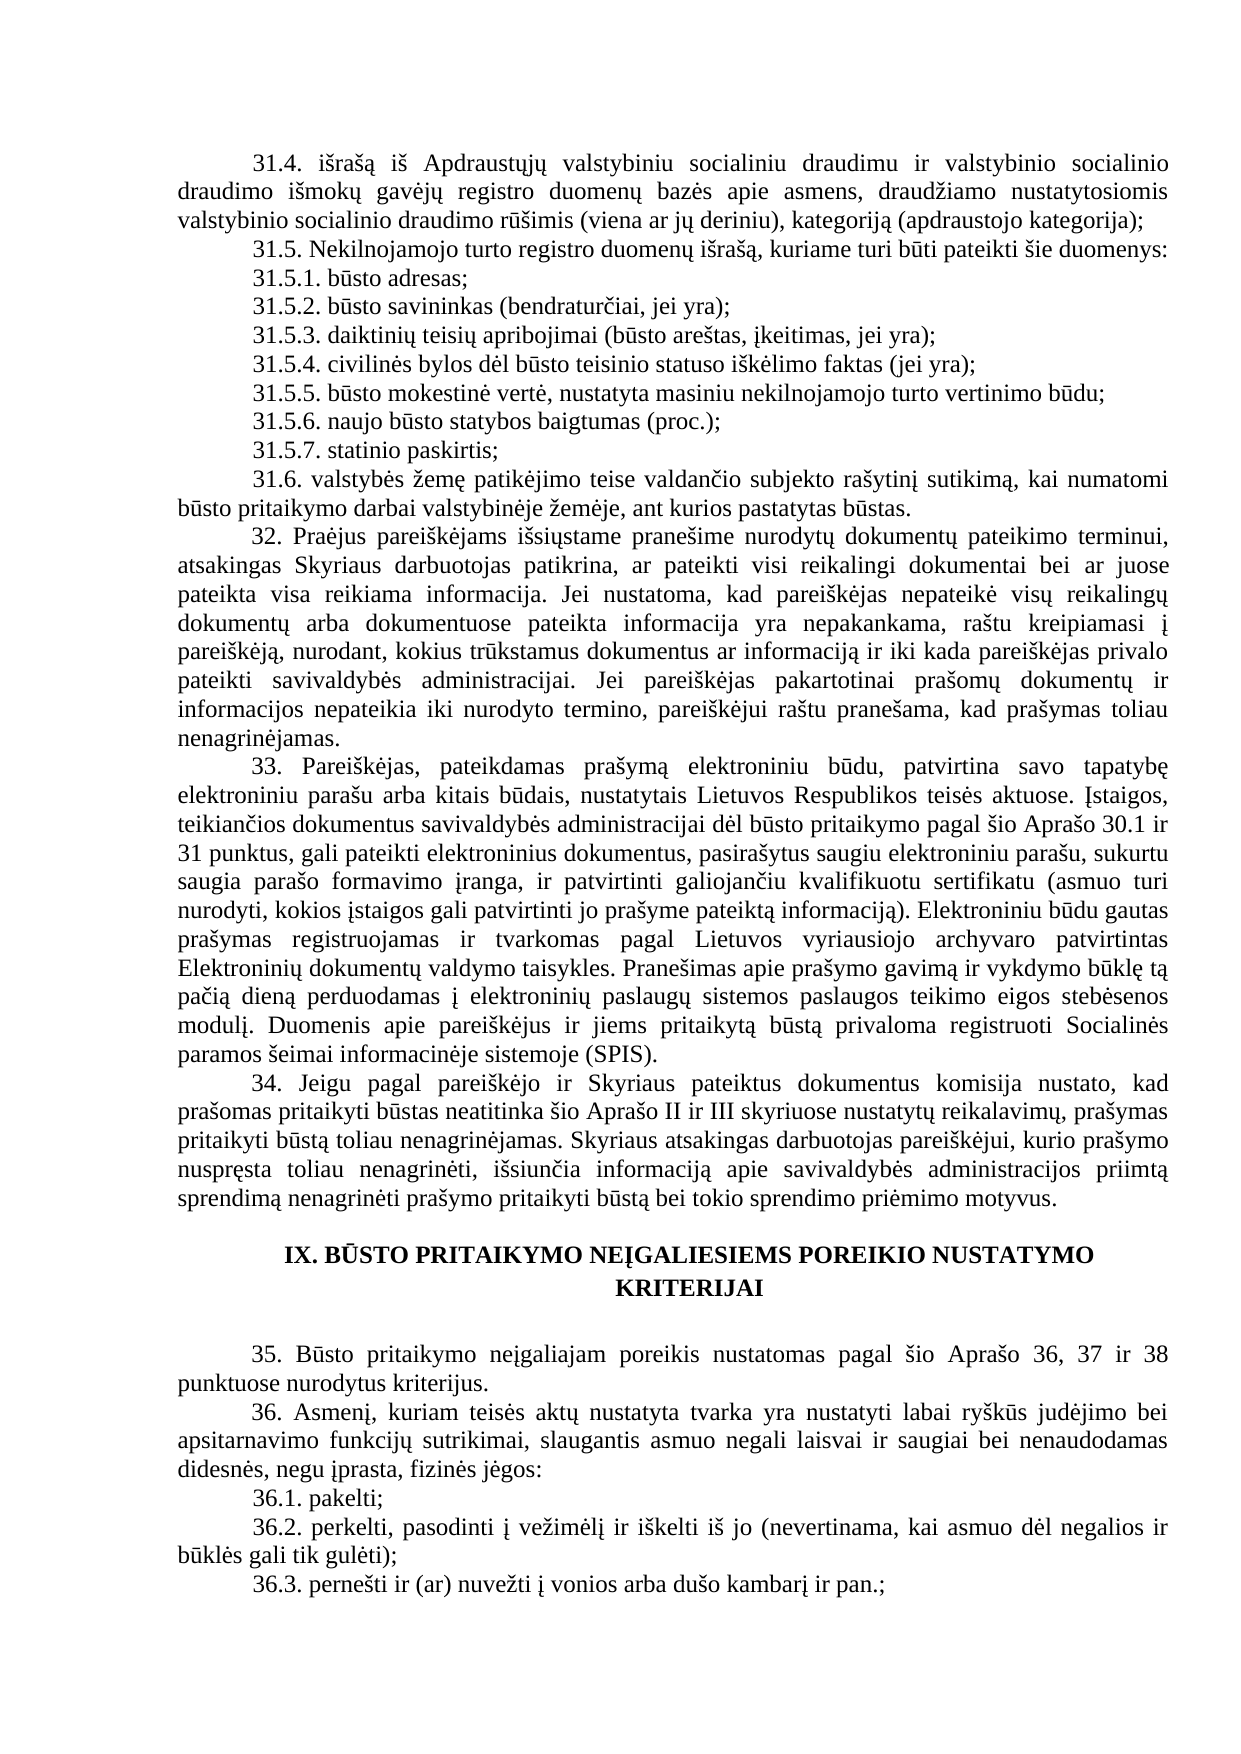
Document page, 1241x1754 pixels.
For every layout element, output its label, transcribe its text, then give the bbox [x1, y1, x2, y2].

text 31.5.7. statinio paskirtis; [177, 435, 1169, 464]
text 36.1. pakelti; [177, 1483, 1169, 1512]
text 32. Praėjus pareiškėjams išsiųstame pranešime nurodytų dokumentų pateikimo terminui, atsakingas Skyriaus darbuotojas patikrina, ar pateikti visi reikalingi dokumentai bei ar juose pateikta visa reikiama informacija. Jei nustatoma, kad pareiškėjas nepateikė visų reikalingų dokumentų arba dokumentuose pateikta informacija yra nepakankama, raštu kreipiamasi į pareiškėją, nurodant, kokius trūkstamus dokumentus ar informaciją ir iki kada pareiškėjas privalo pateikti savivaldybės administracijai. Jei pareiškėjas pakartotinai prašomų dokumentų ir informacijos nepateikia iki nurodyto termino, pareiškėjui raštu pranešama, kad prašymas toliau nenagrinėjamas. [177, 521, 1169, 751]
text 36.2. perkelti, pasodinti į vežimėlį ir iškelti iš jo (nevertinama, kai asmuo dėl negalios ir būklės gali tik gulėti); [177, 1512, 1169, 1569]
text 36.3. pernešti ir (ar) nuvežti į vonios arba dušo kambarį ir pan.; [177, 1569, 1169, 1598]
text 36. Asmenį, kuriam teisės aktų nustatyta tvarka yra nustatyti labai ryškūs judėjimo bei apsitarnavimo funkcijų sutrikimai, slaugantis asmuo negali laisvai ir saugiai bei nenaudodamas didesnės, negu įprasta, fizinės jėgos: [177, 1397, 1169, 1483]
text IX. BŪSTO PRITAIKYMO NEĮGALIESIEMS POREIKIO NUSTATYMO KRITERIJAI [210, 1240, 1169, 1302]
text 31.4. išrašą iš Apdraustųjų valstybiniu socialiniu draudimu ir valstybinio socialinio draudimo išmokų gavėjų registro duomenų bazės apie asmens, draudžiamo nustatytosiomis valstybinio socialinio draudimo rūšimis (viena ar jų deriniu), kategoriją (apdraustojo kategorija); [177, 148, 1169, 234]
text 31.5.5. būsto mokestinė vertė, nustatyta masiniu nekilnojamojo turto vertinimo būdu; [177, 378, 1169, 406]
text 34. Jeigu pagal pareiškėjo ir Skyriaus pateiktus dokumentus komisija nustato, kad prašomas pritaikyti būstas neatitinka šio Aprašo II ir III skyriuose nustatytų reikalavimų, prašymas pritaikyti būstą toliau nenagrinėjamas. Skyriaus atsakingas darbuotojas pareiškėjui, kurio prašymo nuspręsta toliau nenagrinėti, išsiunčia informaciją apie savivaldybės administracijos priimtą sprendimą nenagrinėti prašymo pritaikyti būstą bei tokio sprendimo priėmimo motyvus. [177, 1068, 1169, 1211]
text 31.5.6. naujo būsto statybos baigtumas (proc.); [177, 406, 1169, 435]
text 31.5.3. daiktinių teisių apribojimai (būsto areštas, įkeitimas, jei yra); [177, 320, 1169, 349]
text 31.5.2. būsto savininkas (bendraturčiai, jei yra); [177, 291, 1169, 320]
text 31.5.4. civilinės bylos dėl būsto teisinio statuso iškėlimo faktas (jei yra); [177, 349, 1169, 378]
text 33. Pareiškėjas, pateikdamas prašymą elektroniniu būdu, patvirtina savo tapatybę elektroniniu parašu arba kitais būdais, nustatytais Lietuvos Respublikos teisės aktuose. Įstaigos, teikiančios dokumentus savivaldybės administracijai dėl būsto pritaikymo pagal šio Aprašo 30.1 ir 31 punktus, gali pateikti elektroninius dokumentus, pasirašytus saugiu elektroniniu parašu, sukurtu saugia parašo formavimo įranga, ir patvirtinti galiojančiu kvalifikuotu sertifikatu (asmuo turi nurodyti, kokios įstaigos gali patvirtinti jo prašyme pateiktą informaciją). Elektroniniu būdu gautas prašymas registruojamas ir tvarkomas pagal Lietuvos vyriausiojo archyvaro patvirtintas Elektroninių dokumentų valdymo taisykles. Pranešimas apie prašymo gavimą ir vykdymo būklę tą pačią dieną perduodamas į elektroninių paslaugų sistemos paslaugos teikimo eigos stebėsenos modulį. Duomenis apie pareiškėjus ir jiems pritaikytą būstą privaloma registruoti Socialinės paramos šeimai informacinėje sistemoje (SPIS). [177, 751, 1169, 1068]
text 31.5. Nekilnojamojo turto registro duomenų išrašą, kuriame turi būti pateikti šie duomenys: [177, 234, 1169, 263]
text 31.6. valstybės žemę patikėjimo teise valdančio subjekto rašytinį sutikimą, kai numatomi būsto pritaikymo darbai valstybinėje žemėje, ant kurios pastatytas būstas. [177, 464, 1169, 521]
text 35. Būsto pritaikymo neįgaliajam poreikis nustatomas pagal šio Aprašo 36, 37 ir 38 punktuose nurodytus kriterijus. [177, 1339, 1169, 1397]
text 31.5.1. būsto adresas; [177, 263, 1169, 291]
